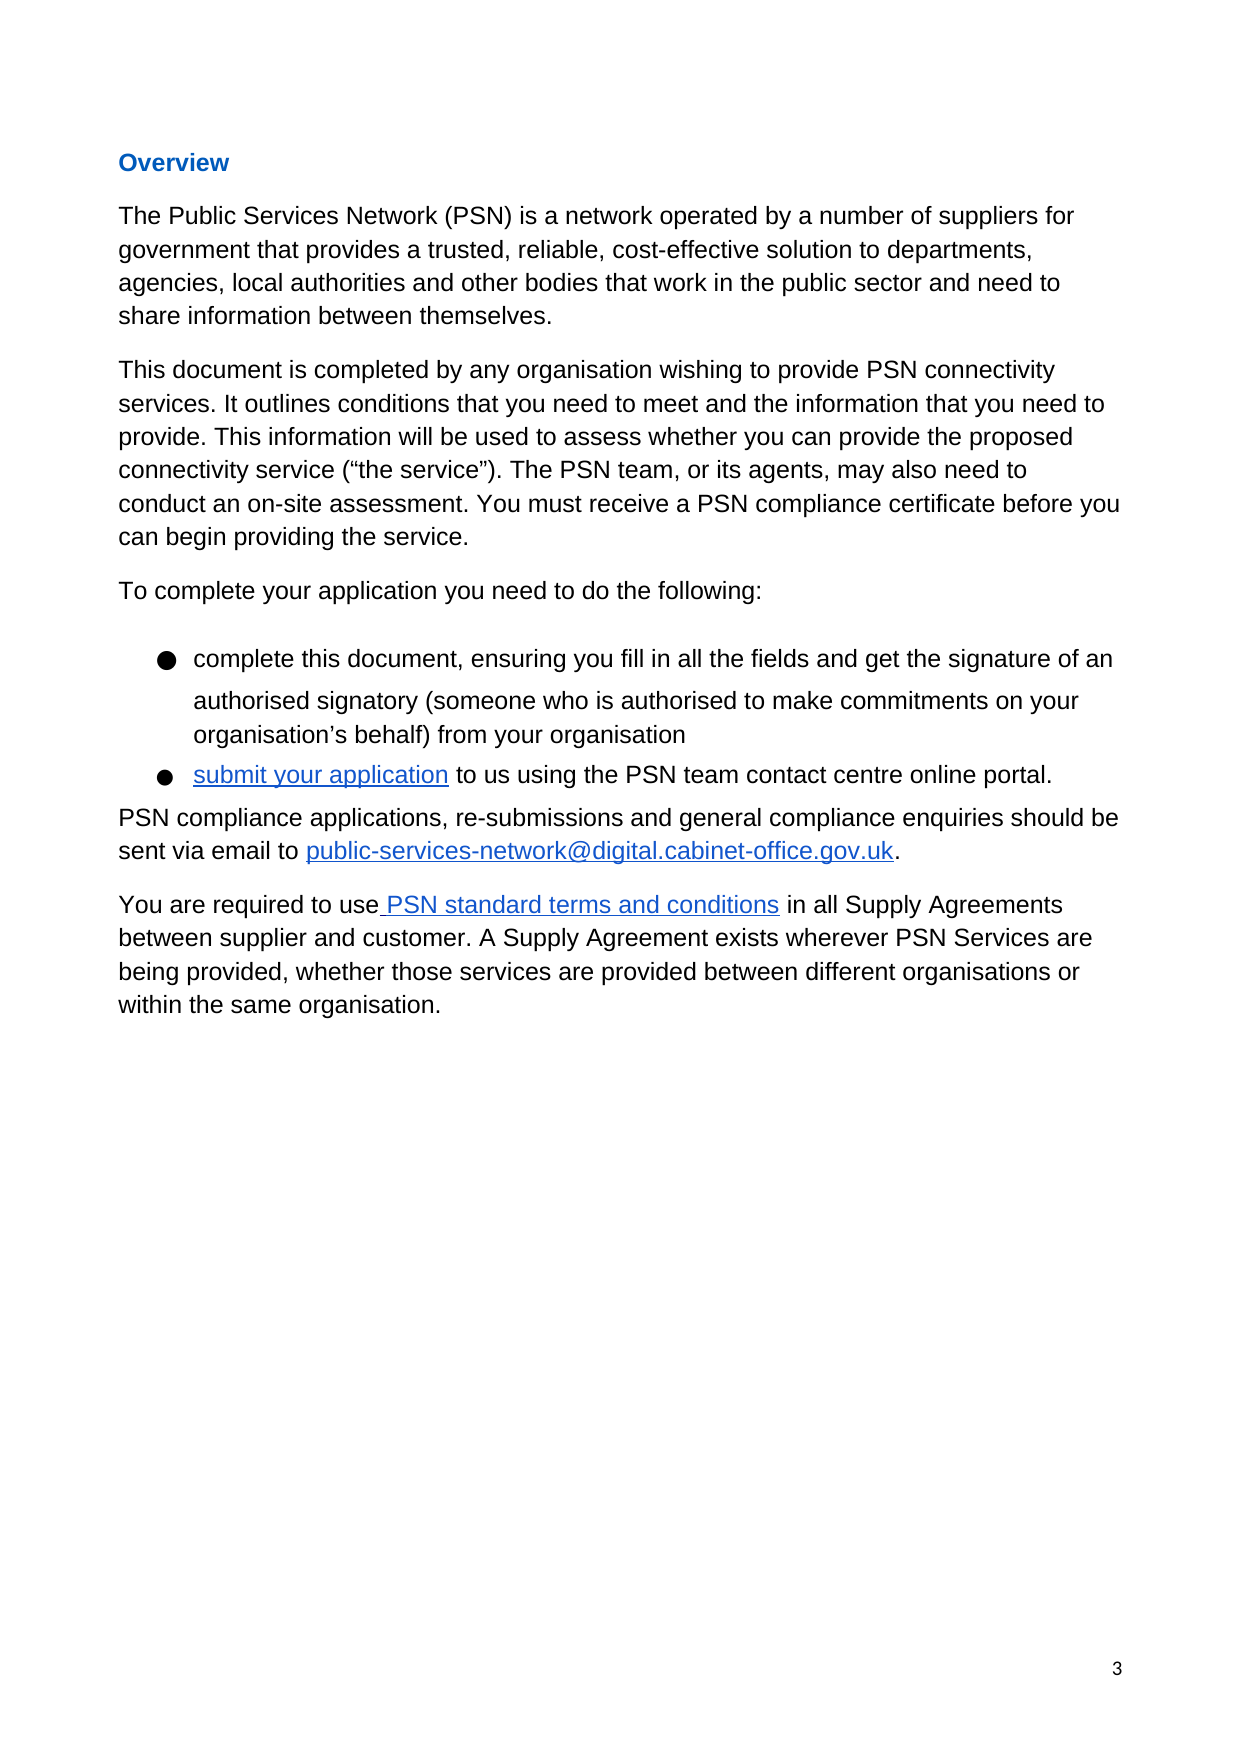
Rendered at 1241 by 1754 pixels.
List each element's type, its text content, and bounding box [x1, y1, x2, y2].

list submit your application to us using the PSN team contact centre online portal. [156, 753, 1122, 796]
text To complete your application you need to do the following: [118, 576, 1122, 605]
list complete this document, ensuring you fill in all the fields and get the signature of an authorised signatory (someone who is authorised to make commitments on your organisation’s behalf) from your organisation [156, 631, 1122, 748]
text PSN compliance applications, re-submissions and general compliance enquiries should be sent via email to public-services-network@digital.cabinet-office.gov.uk. [118, 802, 1122, 864]
text This document is completed by any organisation wishing to provide PSN connectivity services. It outlines conditions that you need to meet and the information that you need to provide. This information will be used to assess whether you can provide the proposed connectivity service (“the service”). The PSN team, or its agents, may also need to conduct an on-site assessment. You must receive a PSN compliance certificate before you can begin providing the service. [118, 356, 1122, 551]
text Overview [118, 148, 1122, 176]
text The Public Services Network (PSN) is a network operated by a number of suppliers for government that provides a trusted, reliable, cost-effective solution to departments, agencies, local authorities and other bodies that work in the public sector and need to share information between themselves. [118, 201, 1122, 330]
text You are required to use PSN standard terms and conditions in all Supply Agreements between supplier and customer. A Supply Agreement exists wherever PSN Services are being provided, whether those services are provided between different organisations or within the same organisation. [118, 890, 1122, 1019]
